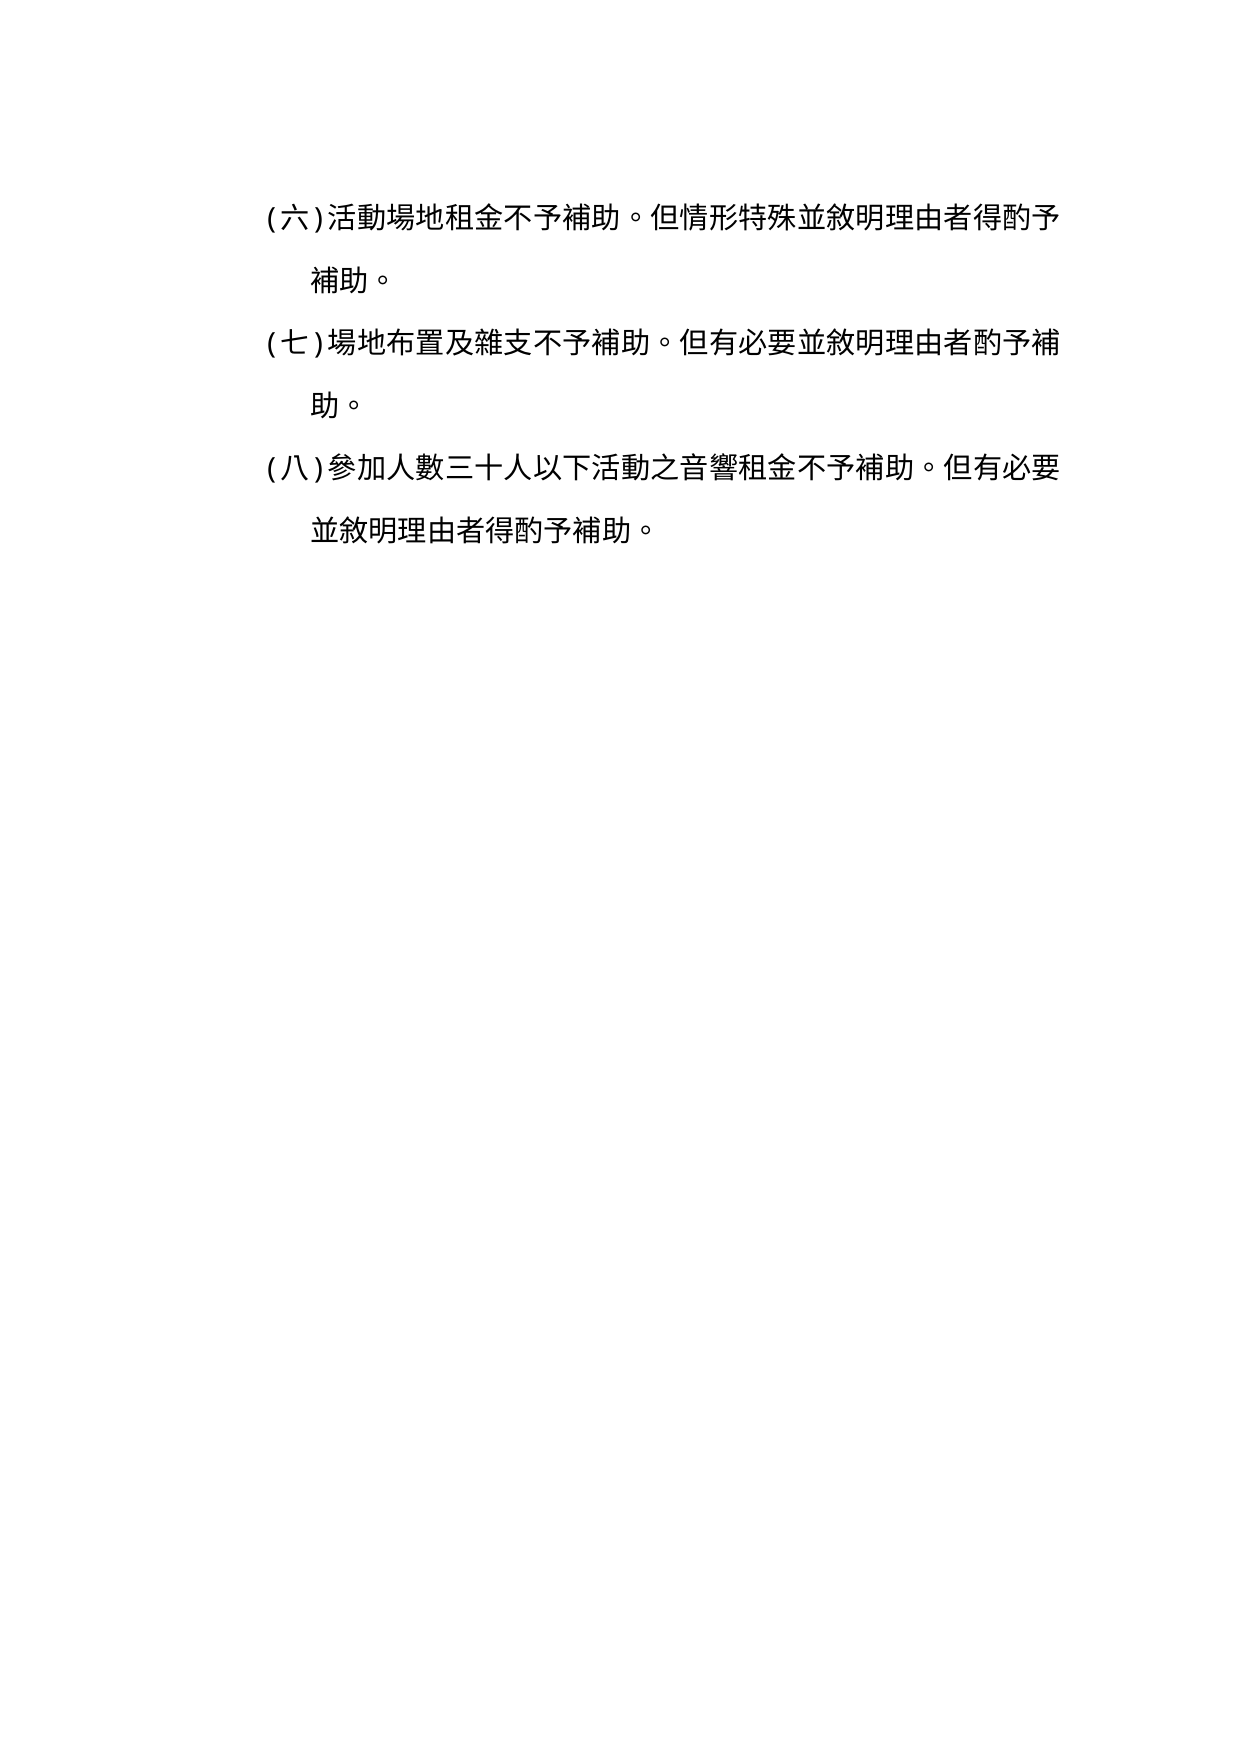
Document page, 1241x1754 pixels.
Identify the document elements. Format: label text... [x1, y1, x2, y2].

text (八)參加人數三十人以下活動之音響租金不予補助。但有必要並敘明理由者得酌予補助。 [192, 425, 1063, 550]
text (六)活動場地租金不予補助。但情形特殊並敘明理由者得酌予補助。 [192, 175, 1063, 300]
text (七)場地布置及雜支不予補助。但有必要並敘明理由者酌予補助。 [192, 300, 1063, 425]
